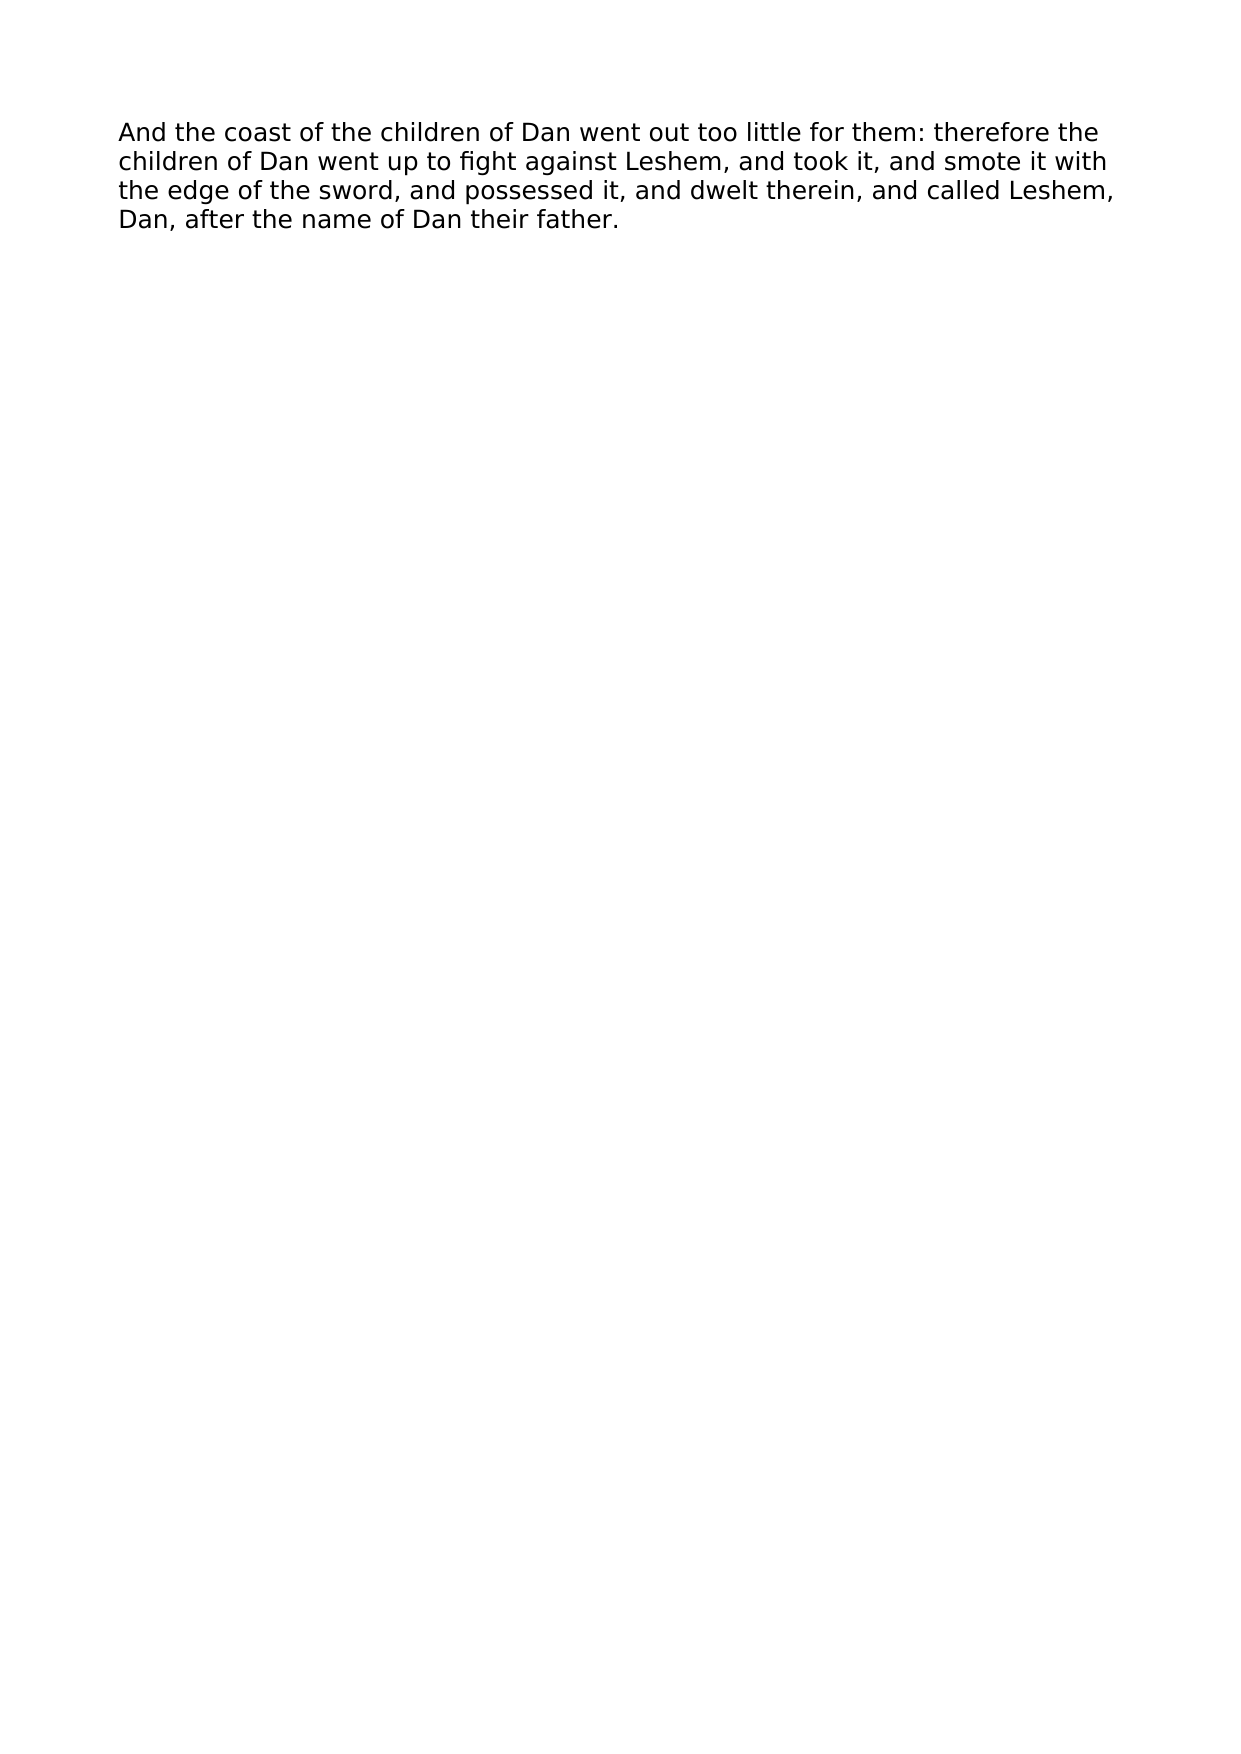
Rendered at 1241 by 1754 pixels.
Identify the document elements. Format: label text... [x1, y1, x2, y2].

text And the coast of the children of Dan went out too little for them: therefore the children of Dan went up to fight against Leshem, and took it, and smote it with the edge of the sword, and possessed it, and dwelt therein, and called Leshem, Dan, after the name of Dan their father. [118, 118, 1122, 235]
